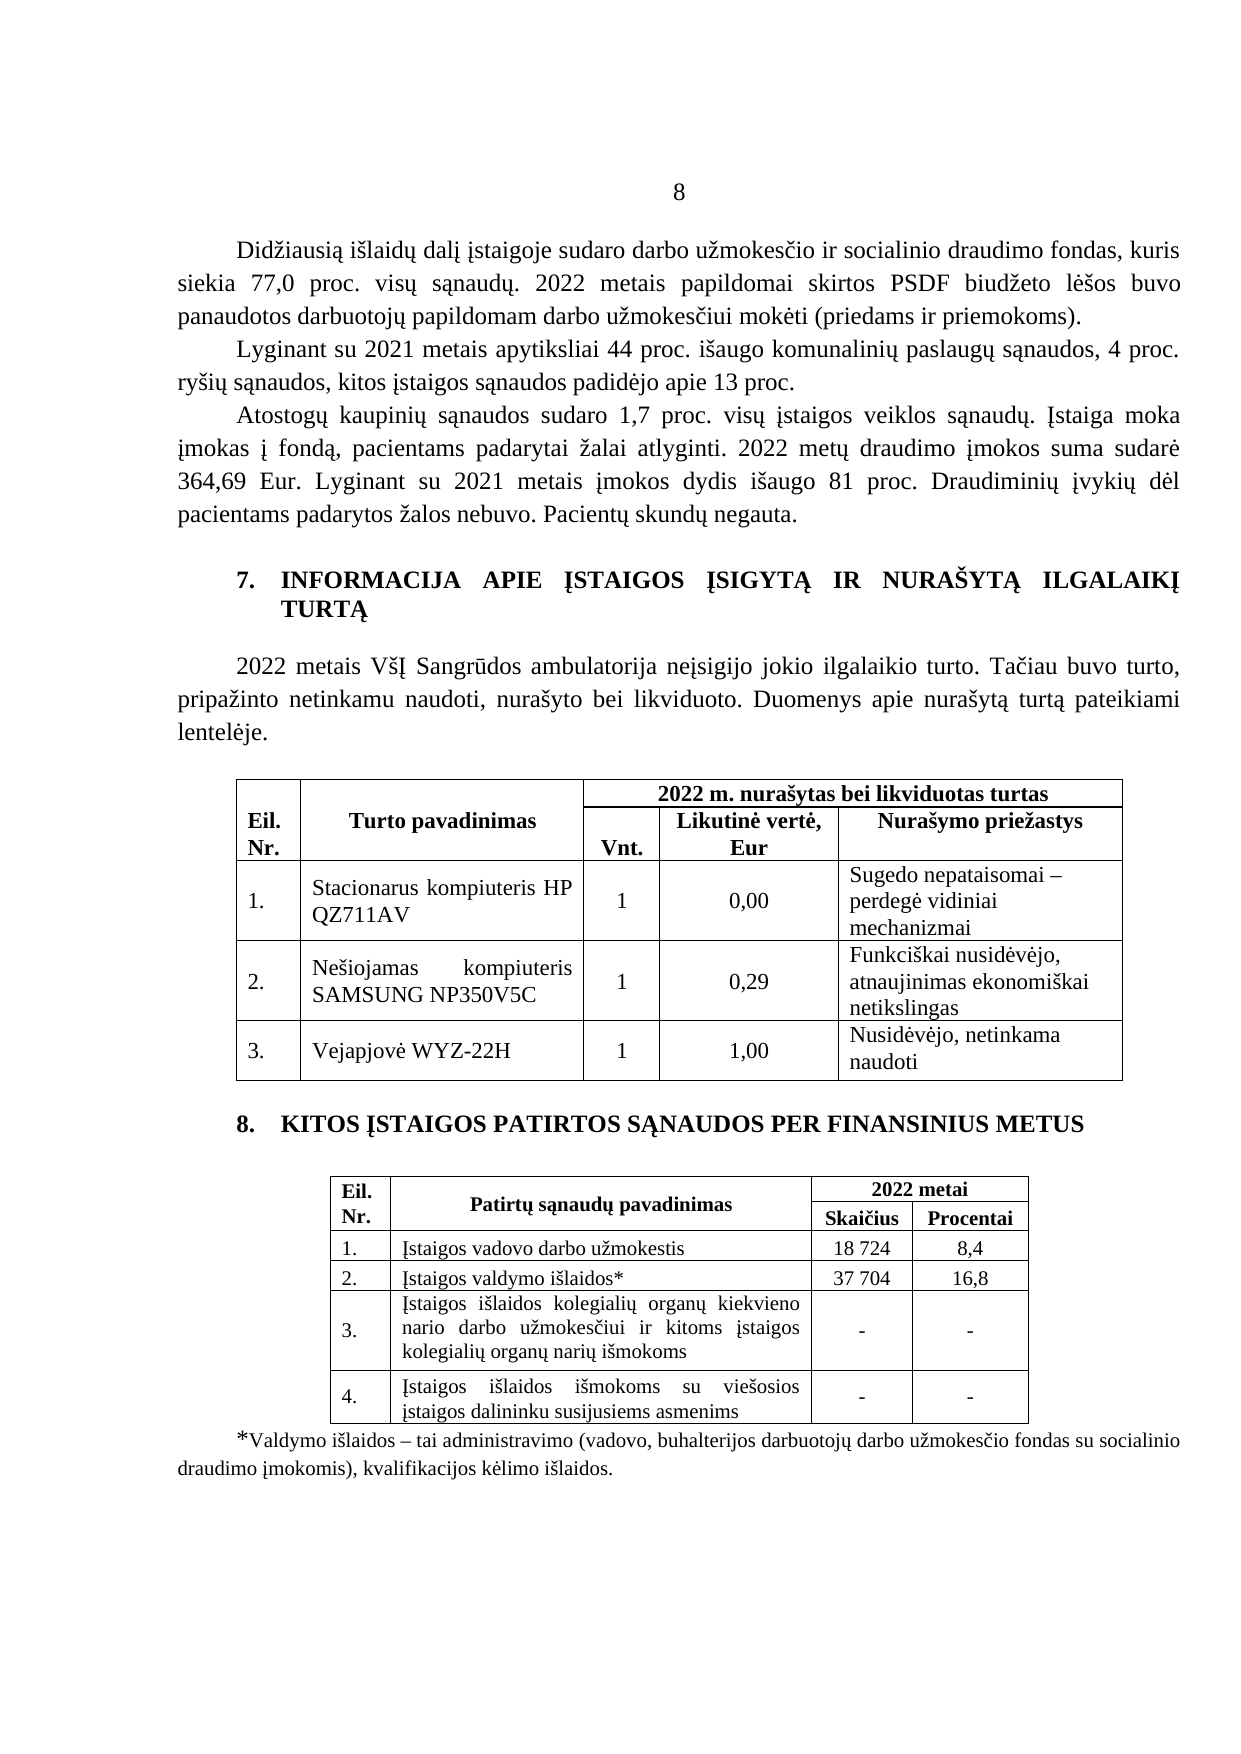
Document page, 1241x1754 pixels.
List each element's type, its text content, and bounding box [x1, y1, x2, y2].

text 8. KITOS ĮSTAIGOS PATIRTOS SĄNAUDOS PER FINANSINIUS METUS [236, 1109, 1181, 1138]
table_cell - [812, 1371, 912, 1423]
table_cell 3. [237, 1021, 300, 1080]
table_cell Įstaigos išlaidos išmokoms su viešosios įstaigos dalininku susijusiems asmenims [391, 1371, 811, 1423]
table_cell 2. [237, 941, 300, 1020]
table_cell 37 704 [812, 1261, 912, 1290]
table_header Eil. Nr. [237, 780, 300, 860]
table_cell 1. [237, 861, 300, 940]
table_cell 1 [584, 861, 659, 940]
table_cell Įstaigos išlaidos kolegialių organų kiekvieno nario darbo užmokesčiui ir kitoms įstaigos kolegialių organų narių išmokoms [391, 1291, 811, 1369]
text Lyginant su 2021 metais apytiksliai 44 proc. išaugo komunalinių paslaugų sąnaudos, 4 proc. ryšių sąnaudos, kitos įstaigos sąnaudos padidėjo apie 13 proc. [177, 334, 1181, 396]
table_cell 18 724 [812, 1231, 912, 1260]
table_cell - [812, 1291, 912, 1369]
table_cell 0,29 [660, 941, 838, 1020]
table_cell Vejapjovė WYZ-22H [301, 1021, 583, 1080]
table_cell 16,8 [913, 1261, 1028, 1290]
table_cell 0,00 [660, 861, 838, 940]
text 2022 metais VšĮ Sangrūdos ambulatorija neįsigijo jokio ilgalaikio turto. Tačiau buvo turto, pripažinto netinkamu naudoti, nurašyto bei likviduoto. Duomenys apie nurašytą turtą pateikiami lentelėje. [177, 651, 1181, 746]
table_cell Likutinė vertė, Eur [660, 808, 838, 860]
table_cell 1,00 [660, 1021, 838, 1080]
table_cell - [913, 1371, 1028, 1423]
table_cell Nurašymo priežastys [839, 808, 1122, 860]
text Atostogų kaupinių sąnaudos sudaro 1,7 proc. visų įstaigos veiklos sąnaudų. Įstaiga moka įmokas į fondą, pacientams padarytai žalai atlyginti. 2022 metų draudimo įmokos suma sudarė 364,69 Eur. Lyginant su 2021 metais įmokos dydis išaugo 81 proc. Draudiminių įvykių dėl pacientams padarytos žalos nebuvo. Pacientų skundų negauta. [177, 400, 1181, 528]
table_cell Nešiojamas kompiuteris SAMSUNG NP350V5C [301, 941, 583, 1020]
table_cell Įstaigos valdymo išlaidos* [391, 1261, 811, 1290]
text 7. INFORMACIJA APIE ĮSTAIGOS ĮSIGYTĄ IR NURAŠYTĄ ILGALAIKĮ TURTĄ [236, 565, 1181, 622]
table_cell 2. [331, 1261, 390, 1290]
table_header Eil. Nr. [331, 1177, 390, 1230]
table_cell 1. [331, 1231, 390, 1260]
table_header Turto pavadinimas [301, 780, 583, 860]
table_cell 4. [331, 1371, 390, 1423]
text Didžiausią išlaidų dalį įstaigoje sudaro darbo užmokesčio ir socialinio draudimo fondas, kuris siekia 77,0 proc. visų sąnaudų. 2022 metais papildomai skirtos PSDF biudžeto lėšos buvo panaudotos darbuotojų papildomam darbo užmokesčiui mokėti (priedams ir priemokoms). [177, 235, 1181, 329]
table_cell 8,4 [913, 1231, 1028, 1260]
table_cell 3. [331, 1291, 390, 1369]
table_cell Nusidėvėjo, netinkama naudoti [839, 1021, 1122, 1080]
table_cell Stacionarus kompiuteris HP QZ711AV [301, 861, 583, 940]
table_header 2022 m. nurašytas bei likviduotas turtas [584, 780, 1122, 806]
table_cell - [913, 1291, 1028, 1369]
table_cell Funkciškai nusidėvėjo, atnaujinimas ekonomiškai netikslingas [839, 941, 1122, 1020]
table_cell 1 [584, 941, 659, 1020]
text *Valdymo išlaidos – tai administravimo (vadovo, buhalterijos darbuotojų darbo užmokesčio fondas su socialinio draudimo įmokomis), kvalifikacijos kėlimo išlaidos. [177, 1424, 1181, 1480]
table_cell Vnt. [584, 808, 659, 860]
table_cell Skaičius [812, 1202, 912, 1230]
table_cell Sugedo nepataisomai – perdegė vidiniai mechanizmai [839, 861, 1122, 940]
table_cell Procentai [913, 1202, 1028, 1230]
table_header 2022 metai [812, 1177, 1028, 1201]
table_header Patirtų sąnaudų pavadinimas [391, 1177, 811, 1230]
table_cell 1 [584, 1021, 659, 1080]
table_cell Įstaigos vadovo darbo užmokestis [391, 1231, 811, 1260]
